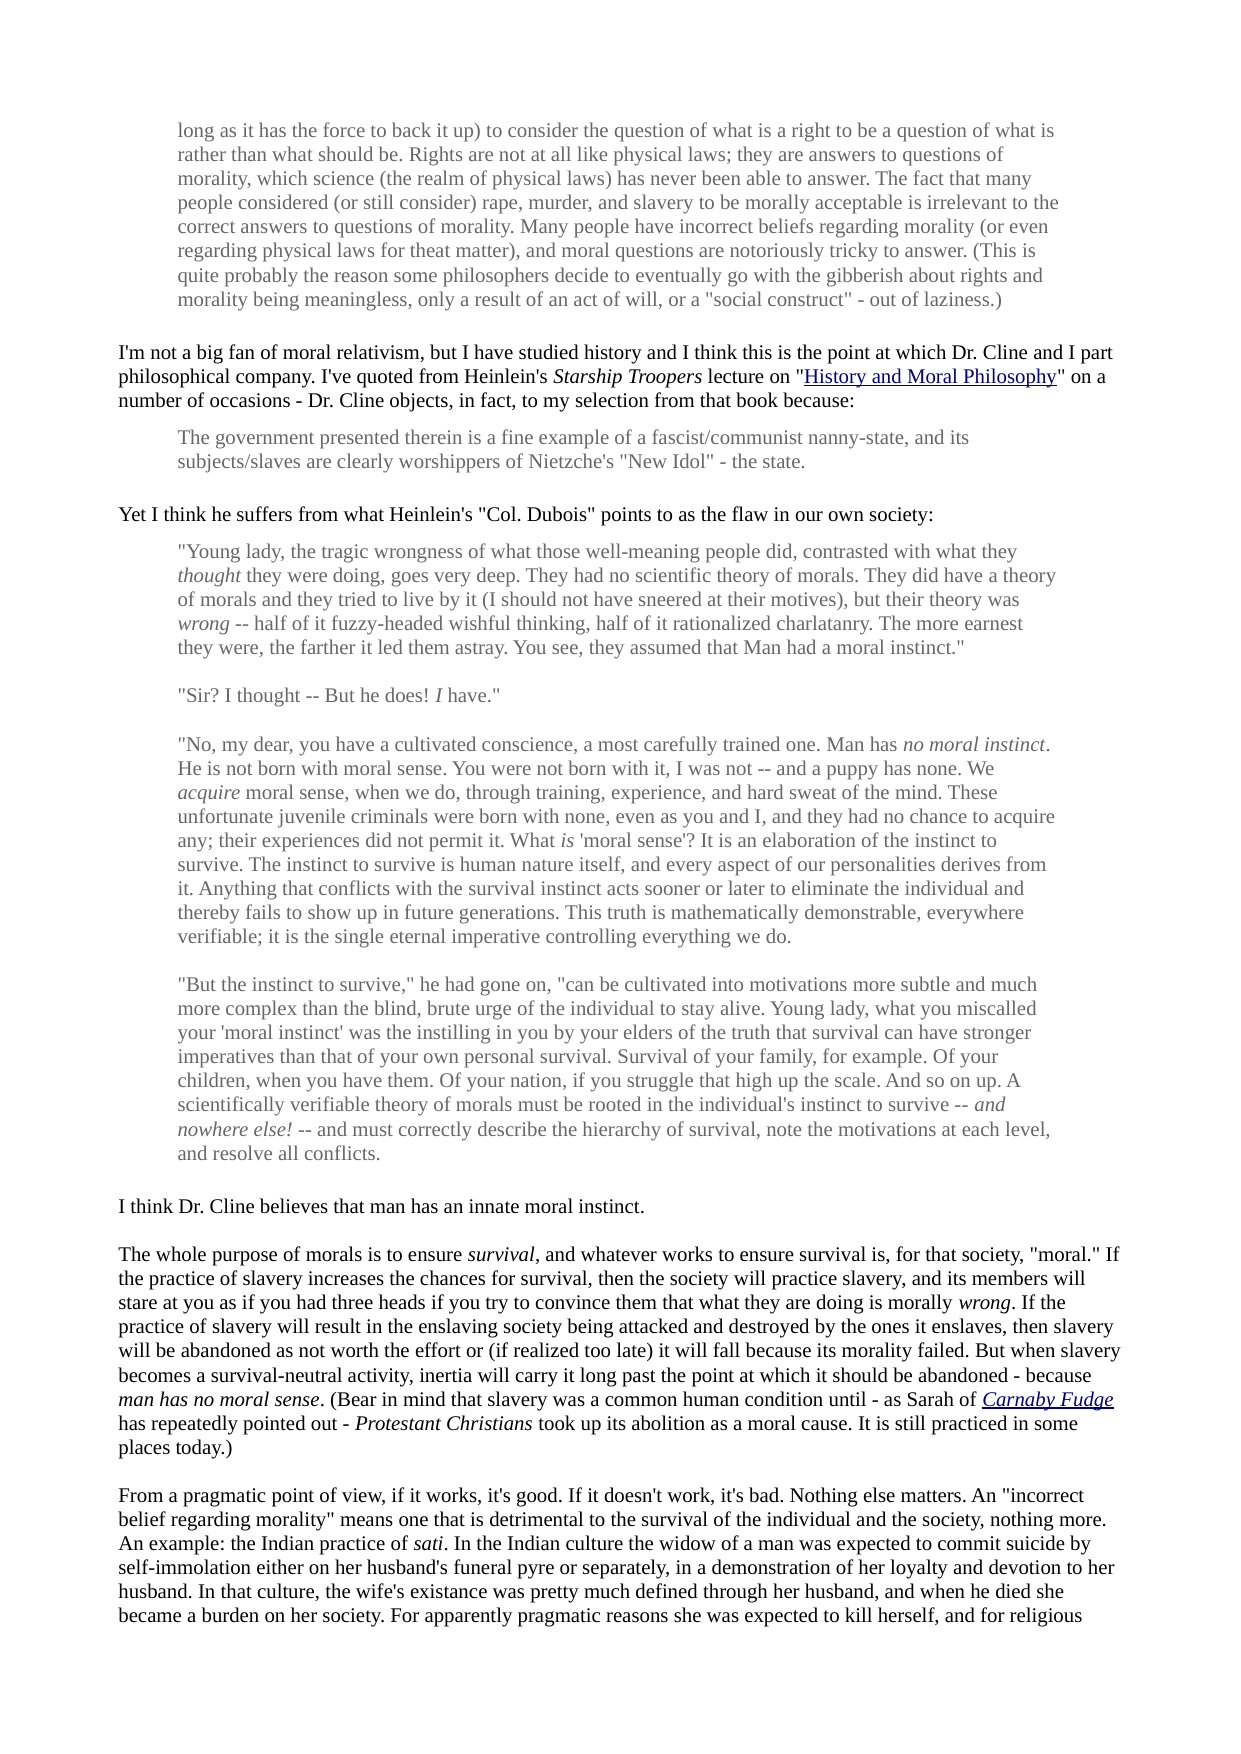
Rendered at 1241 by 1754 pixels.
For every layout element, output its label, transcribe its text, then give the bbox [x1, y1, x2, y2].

text I'm not a big fan of moral relativism, but I have studied history and I think this is the point at which Dr. Cline and I part philosophical company. I've quoted from Heinlein's Starship Troopers lecture on "History and Moral Philosophy" on a number of occasions - Dr. Cline objects, in fact, to my selection from that book because: [118, 340, 1122, 412]
text Yet I think he suffers from what Heinlein's "Col. Dubois" points to as the flaw in our own society: [118, 502, 1122, 526]
text I think Dr. Cline believes that man has an innate moral instinct. The whole purpose of morals is to ensure survival, and whatever works to ensure survival is, for that society, "moral." If the practice of slavery increases the chances for survival, then the society will practice slavery, and its members will stare at you as if you had three heads if you try to convince them that what they are doing is morally wrong. If the practice of slavery will result in the enslaving society being attacked and destroyed by the ones it enslaves, then slavery will be abandoned as not worth the effort or (if realized too late) it will fall because its morality failed. But when slavery becomes a survival-neutral activity, inertia will carry it long past the point at which it should be abandoned - because man has no moral sense. (Bear in mind that slavery was a common human condition until - as Sarah of Carnaby Fudge has repeatedly pointed out - Protestant Christians took up its abolition as a moral cause. It is still practiced in some places today.) From a pragmatic point of view, if it works, it's good. If it doesn't work, it's bad. Nothing else matters. An "incorrect belief regarding morality" means one that is detrimental to the survival of the individual and the society, nothing more. An example: the Indian practice of sati. In the Indian culture the widow of a man was expected to commit suicide by self-immolation either on her husband's funeral pyre or separately, in a demonstration of her loyalty and devotion to her husband. In that culture, the wife's existance was pretty much defined through her husband, and when he died she became a burden on her society. For apparently pragmatic reasons she was expected to kill herself, and for religious [118, 1194, 1122, 1627]
text long as it has the force to back it up) to consider the question of what is a right to be a question of what is rather than what should be. Rights are not at all like physical laws; they are answers to questions of morality, which science (the realm of physical laws) has never been able to answer. The fact that many people considered (or still consider) rape, murder, and slavery to be morally acceptable is irrelevant to the correct answers to questions of morality. Many people have incorrect beliefs regarding morality (or even regarding physical laws for theat matter), and moral questions are notoriously tricky to answer. (This is quite probably the reason some philosophers decide to eventually go with the gibberish about rights and morality being meaningless, only a result of an act of will, or a "social construct" - out of laziness.) [177, 118, 1063, 311]
text "Young lady, the tragic wrongness of what those well-meaning people did, contrasted with what they thought they were doing, goes very deep. They had no scientific theory of morals. They did have a theory of morals and they tried to live by it (I should not have sneered at their motives), but their theory was wrong -- half of it fuzzy-headed wishful thinking, half of it rationalized charlatanry. The more earnest they were, the farther it led them astray. You see, they assumed that Man had a moral instinct." "Sir? I thought -- But he does! I have." "No, my dear, you have a cultivated conscience, a most carefully trained one. Man has no moral instinct. He is not born with moral sense. You were not born with it, I was not -- and a puppy has none. We acquire moral sense, when we do, through training, experience, and hard sweat of the mind. These unfortunate juvenile criminals were born with none, even as you and I, and they had no chance to acquire any; their experiences did not permit it. What is 'moral sense'? It is an elaboration of the instinct to survive. The instinct to survive is human nature itself, and every aspect of our personalities derives from it. Anything that conflicts with the survival instinct acts sooner or later to eliminate the individual and thereby fails to show up in future generations. This truth is mathematically demonstrable, everywhere verifiable; it is the single eternal imperative controlling everything we do. "But the instinct to survive," he had gone on, "can be cultivated into motivations more subtle and much more complex than the blind, brute urge of the individual to stay alive. Young lady, what you miscalled your 'moral instinct' was the instilling in you by your elders of the truth that survival can have stronger imperatives than that of your own personal survival. Survival of your family, for example. Of your children, when you have them. Of your nation, if you struggle that high up the scale. And so on up. A scientifically verifiable theory of morals must be rooted in the individual's instinct to survive -- and nowhere else! -- and must correctly describe the hierarchy of survival, note the motivations at each level, and resolve all conflicts. [177, 539, 1063, 1164]
text The government presented therein is a fine example of a fascist/communist nanny-state, and its subjects/slaves are clearly worshippers of Nietzche's "New Idol" - the state. [177, 425, 1063, 473]
